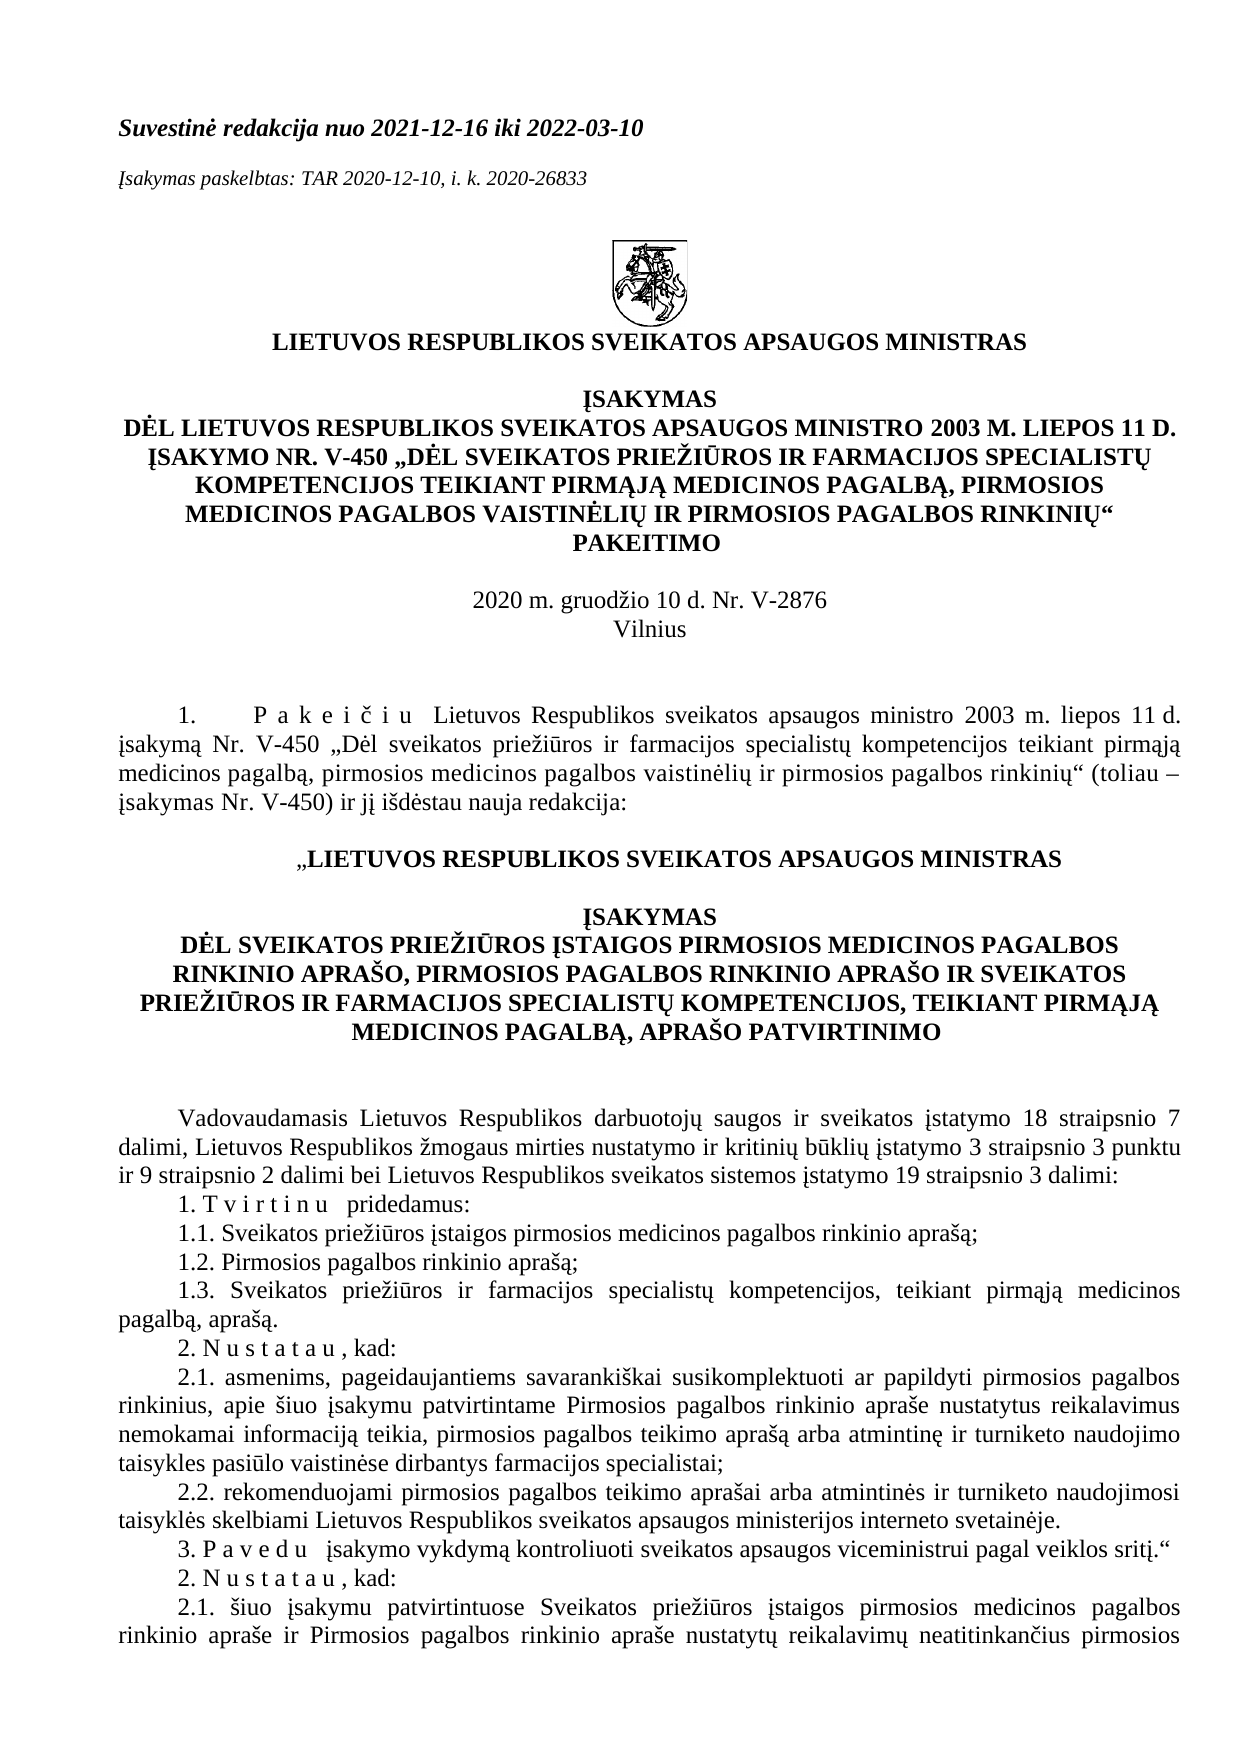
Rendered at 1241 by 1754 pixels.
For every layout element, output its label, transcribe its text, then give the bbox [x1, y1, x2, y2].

text 1. P a k e i č i u Lietuvos Respublikos sveikatos apsaugos ministro 2003 m. liepos 11 d. įsakymą Nr. V-450 „Dėl sveikatos priežiūros ir farmacijos specialistų kompetencijos teikiant pirmąją medicinos pagalbą, pirmosios medicinos pagalbos vaistinėlių ir pirmosios pagalbos rinkinių“ (toliau – įsakymas Nr. V-450) ir jį išdėstau nauja redakcija: [118, 700, 1181, 815]
text 2. Nustatau, kad: [118, 1333, 1181, 1362]
text 3. Pavedu įsakymo vykdymą kontroliuoti sveikatos apsaugos viceministrui pagal veiklos sritį.“ [118, 1534, 1181, 1563]
text ĮSAKYMAS [118, 902, 1181, 930]
text LIETUVOS RESPUBLIKOS SVEIKATOS APSAUGOS MINISTRAS [118, 327, 1181, 355]
text 1.3. Sveikatos priežiūros ir farmacijos specialistų kompetencijos, teikiant pirmąją medicinos pagalbą, aprašą. [118, 1275, 1181, 1333]
text „LIETUVOS RESPUBLIKOS SVEIKATOS APSAUGOS MINISTRAS [118, 844, 1181, 873]
text 2.1. šiuo įsakymu patvirtintuose Sveikatos priežiūros įstaigos pirmosios medicinos pagalbos rinkinio apraše ir Pirmosios pagalbos rinkinio apraše nustatytų reikalavimų neatitinkančius pirmosios [118, 1592, 1181, 1649]
text 1.1. Sveikatos priežiūros įstaigos pirmosios medicinos pagalbos rinkinio aprašą; [118, 1218, 1181, 1247]
text 1. Tvirtinu pridedamus: [118, 1189, 1181, 1218]
text ĮSAKYMAS [118, 384, 1181, 413]
text Įsakymas paskelbtas: TAR 2020-12-10, i. k. 2020-26833 [118, 166, 1181, 190]
text 2.1. asmenims, pageidaujantiems savarankiškai susikomplektuoti ar papildyti pirmosios pagalbos rinkinius, apie šiuo įsakymu patvirtintame Pirmosios pagalbos rinkinio apraše nustatytus reikalavimus nemokamai informaciją teikia, pirmosios pagalbos teikimo aprašą arba atmintinę ir turniketo naudojimo taisykles pasiūlo vaistinėse dirbantys farmacijos specialistai; [118, 1362, 1181, 1477]
text DĖL SVEIKATOS PRIEŽIŪROS ĮSTAIGOS PIRMOSIOS MEDICINOS PAGALBOS RINKINIO APRAŠO, PIRMOSIOS PAGALBOS RINKINIO APRAŠO IR SVEIKATOS PRIEŽIŪROS IR FARMACIJOS SPECIALISTŲ KOMPETENCIJOS, TEIKIANT PIRMĄJĄ MEDICINOS PAGALBĄ, APRAŠO PATVIRTINIMO [118, 930, 1181, 1045]
text 2. Nustatau, kad: [118, 1563, 1181, 1592]
text 1.2. Pirmosios pagalbos rinkinio aprašą; [118, 1247, 1181, 1275]
text Suvestinė redakcija nuo 2021-12-16 iki 2022-03-10 [118, 113, 1181, 142]
text 2020 m. gruodžio 10 d. Nr. V-2876 [118, 585, 1181, 614]
text Vilnius [118, 614, 1181, 643]
text 2.2. rekomenduojami pirmosios pagalbos teikimo aprašai arba atmintinės ir turniketo naudojimosi taisyklės skelbiami Lietuvos Respublikos sveikatos apsaugos ministerijos interneto svetainėje. [118, 1477, 1181, 1534]
text Vadovaudamasis Lietuvos Respublikos darbuotojų saugos ir sveikatos įstatymo 18 straipsnio 7 dalimi, Lietuvos Respublikos žmogaus mirties nustatymo ir kritinių būklių įstatymo 3 straipsnio 3 punktu ir 9 straipsnio 2 dalimi bei Lietuvos Respublikos sveikatos sistemos įstatymo 19 straipsnio 3 dalimi: [118, 1103, 1181, 1189]
text DĖL LIETUVOS RESPUBLIKOS SVEIKATOS APSAUGOS MINISTRO 2003 M. LIEPOS 11 D. ĮSAKYMO NR. V-450 „DĖL SVEIKATOS PRIEŽIŪROS IR FARMACIJOS SPECIALISTŲ KOMPETENCIJOS TEIKIANT PIRMĄJĄ MEDICINOS PAGALBĄ, PIRMOSIOS MEDICINOS PAGALBOS VAISTINĖLIŲ IR PIRMOSIOS PAGALBOS RINKINIŲ“ PAKEITIMO [118, 413, 1181, 557]
